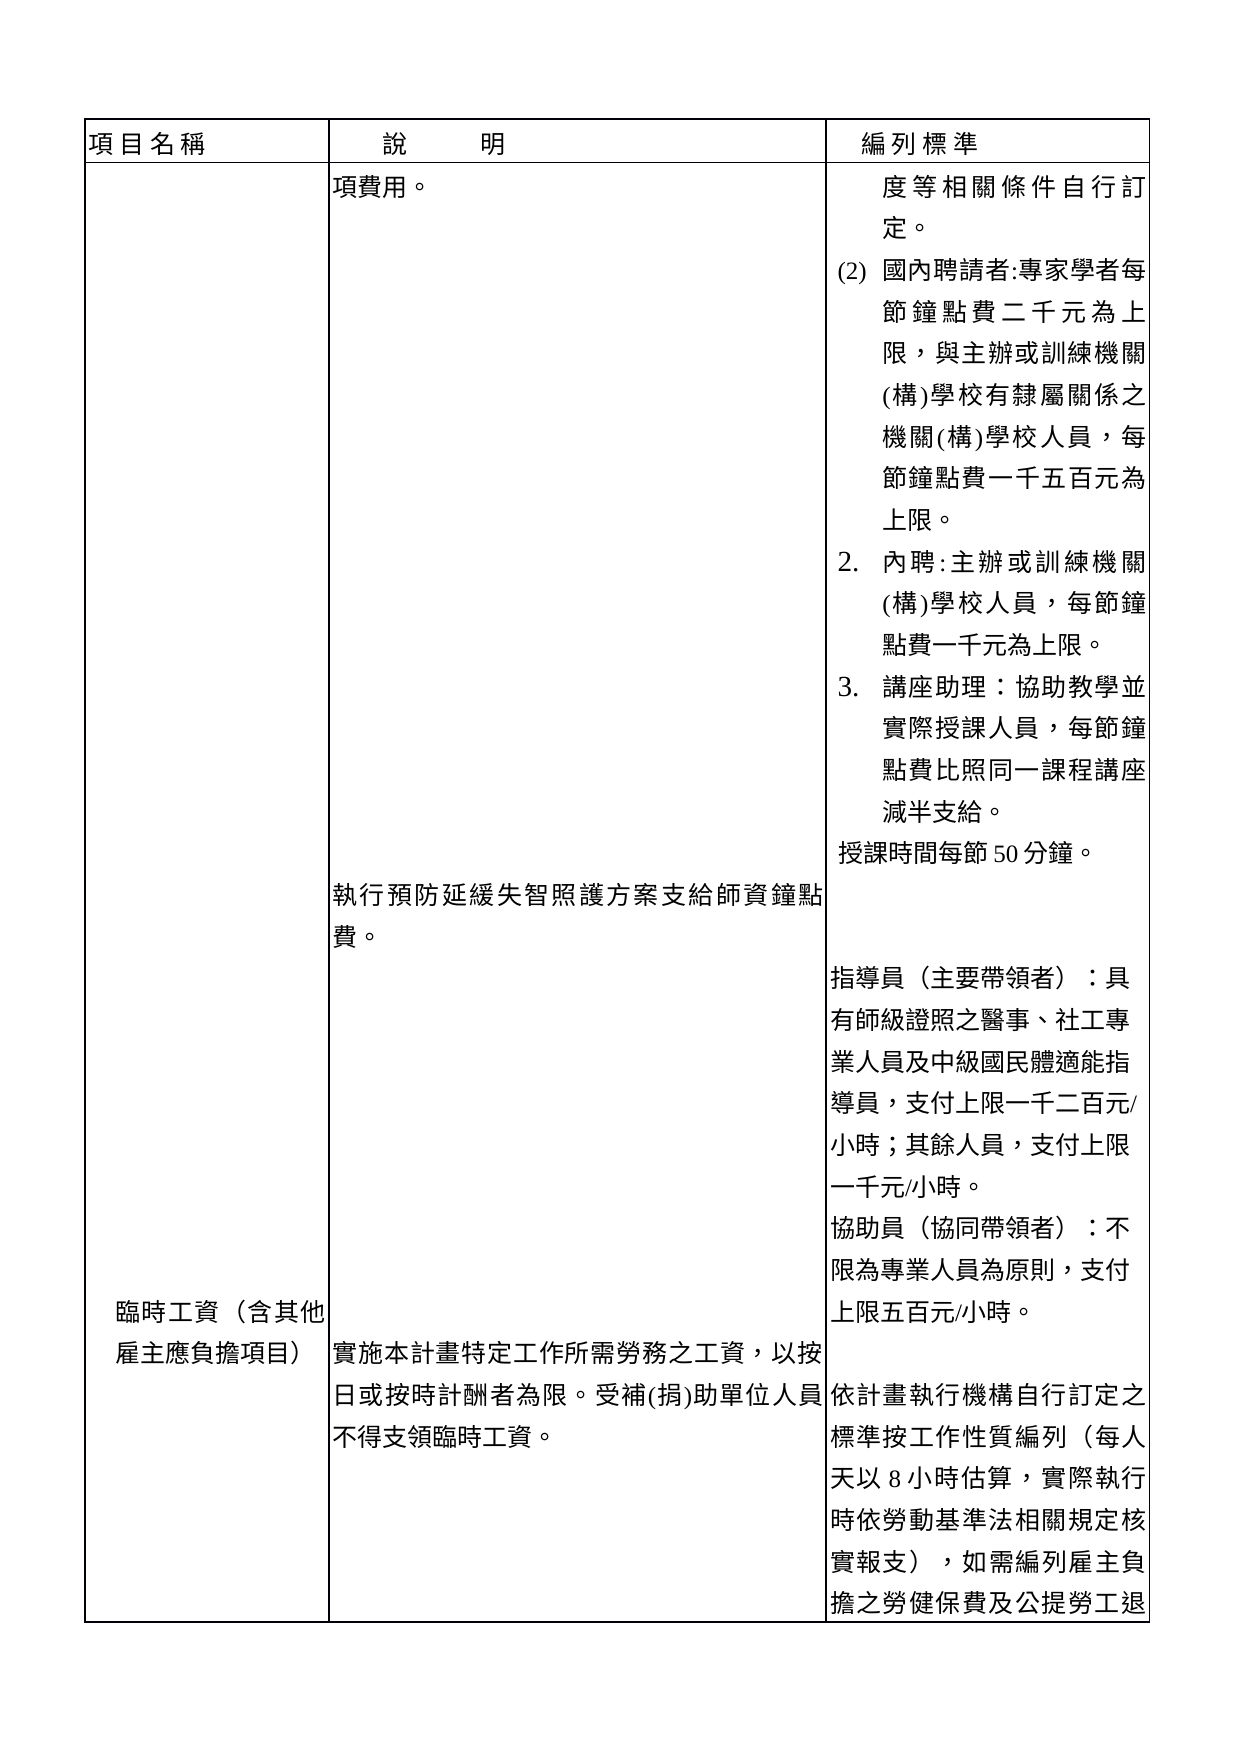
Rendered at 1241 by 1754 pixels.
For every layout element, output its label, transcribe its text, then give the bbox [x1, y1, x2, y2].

table_header 編 列 標 準 [827, 120, 1149, 161]
table_cell 項費用。 執行預防延緩失智照護方案支給師資鐘點費。 實施本計畫特定工作所需勞務之工資，以按日或按時計酬者為限。受補(捐)助單位人員不得支領臨時工資。 [330, 163, 825, 1621]
table_cell 臨時工資（含其他雇主應負擔項目） [86, 163, 328, 1621]
table_header 說 明 [330, 120, 825, 161]
table_cell 講座鐘點費分內聘及外聘二部分： 外聘： 國外聘請者：得由主辦機關衡酌國外專家學者國際聲譽、學術地位、課程內容及延聘難易程度等相關條件自行訂定。 國內聘請者:專家學者每節鐘點費二千元為上限，與主辦或訓練機關(構)學校有隸屬關係之機關(構)學校人員，每節鐘點費一千五百元為上限。 內聘:主辦或訓練機關(構)學校人員，每節鐘點費一千元為上限。 講座助理：協助教學並實際授課人員，每節鐘點費比照同一課程講座減半支給。 授課時間每節50分鐘。 指導員（主要帶領者）：具有師級證照之醫事、社工專業人員及中級國民體適能指導員，支付上限一千二百元/小時；其餘人員，支付上限一千元/小時。 協助員（協同帶領者）：不限為專業人員為原則，支付上限五百元/小時。 依計畫執行機構自行訂定之標準按工作性質編列（每人天以8小時估算，實際執行時依勞動基準法相關規定核實報支），如需編列雇主負擔之勞健保費及公提勞工退休金則另計。 購置非消耗品，應列非消耗品清冊。 依｢中央政府各機關學校出席費及稿費支支給要點｣辦理。 依「國內出差旅費報支要點」規定辦理，差旅費之編列應預估所需出差之人天數並統一以二千元/人天估算差旅費預算。 於距離受補（捐）助單位三十公里以內之地區洽公者，不得申報出差旅費。 申請餐費，每人次最高一百元。 限與執行本計畫有關，最高以業務費之金額百分之五為上限，且不得超過10萬元。 [827, 163, 1149, 1621]
table_header 項 目 名 稱 [86, 120, 328, 161]
